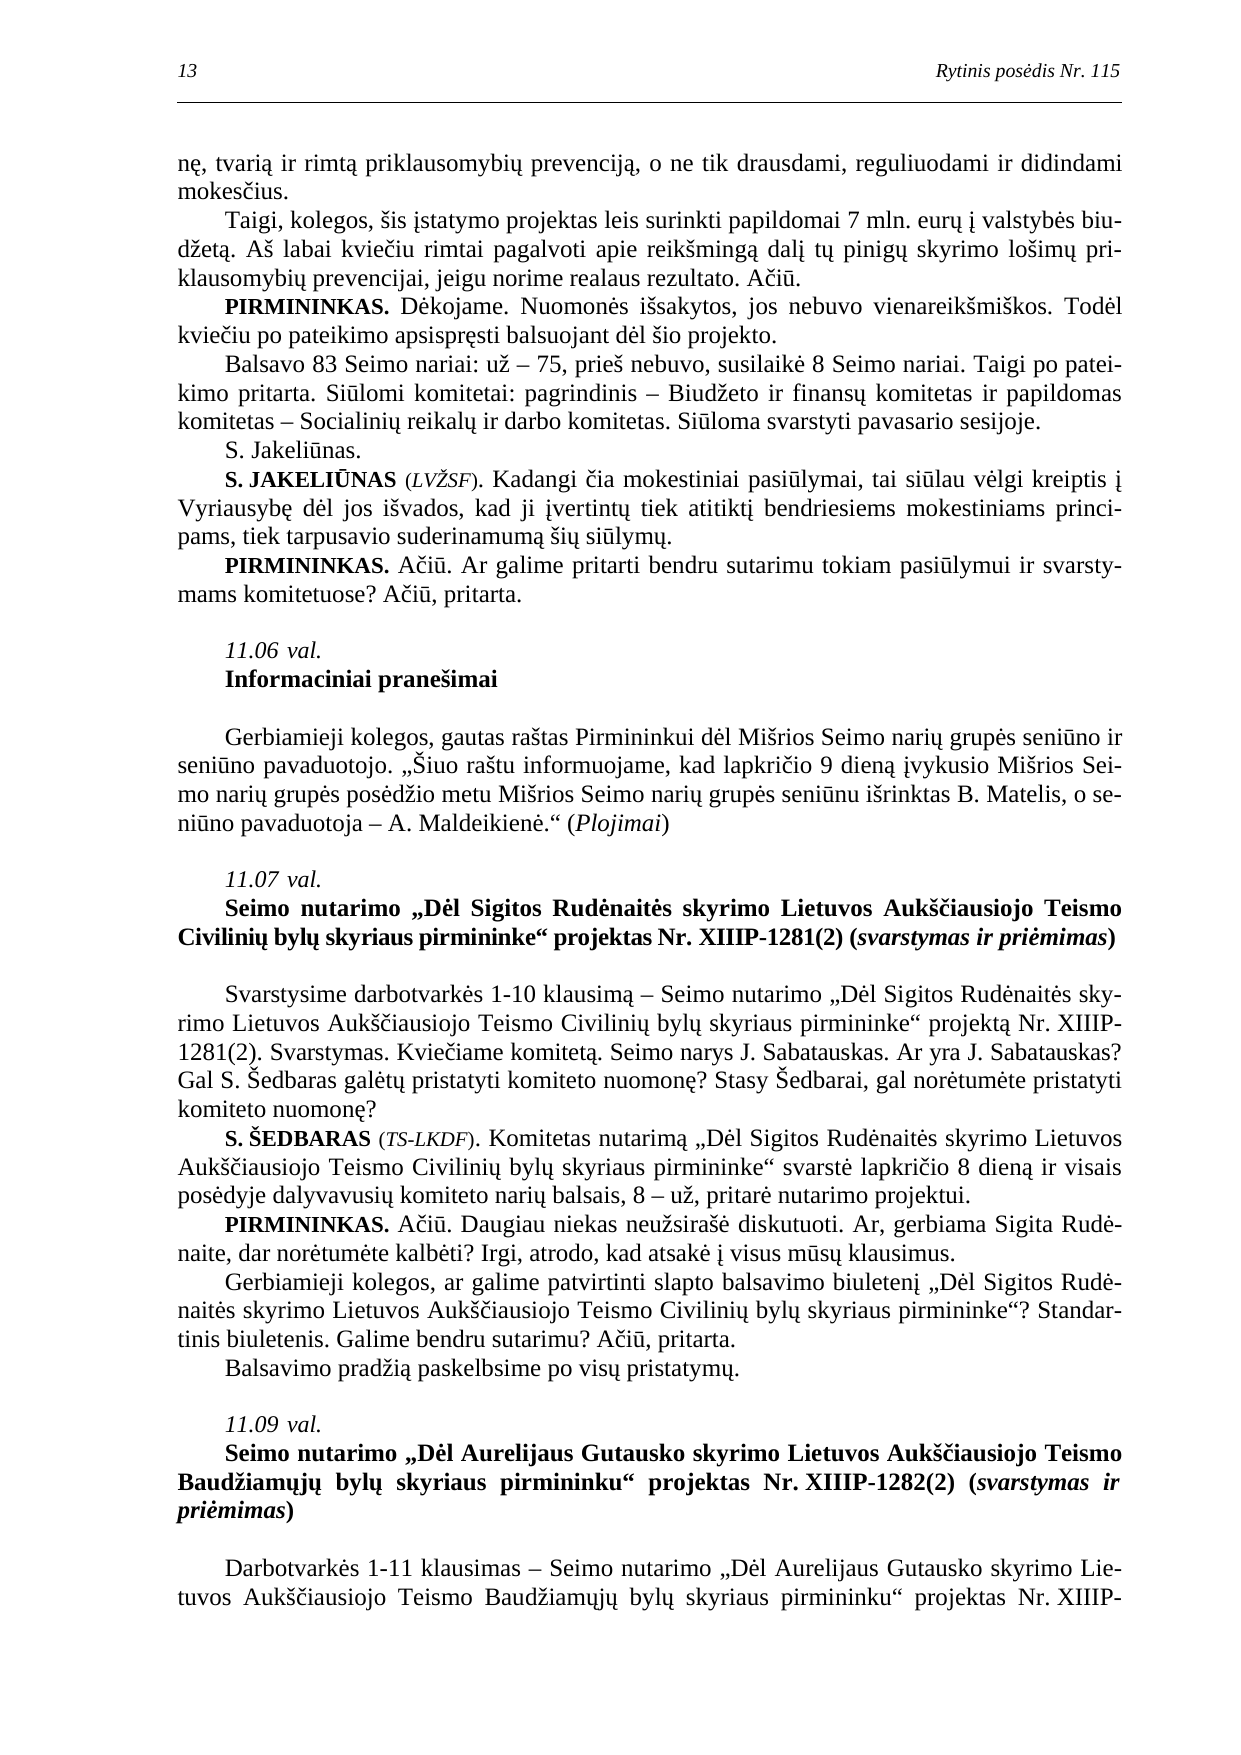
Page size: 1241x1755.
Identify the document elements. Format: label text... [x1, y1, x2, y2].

text Sei­mo nu­ta­ri­mo „Dėl Si­gi­tos Ru­dė­nai­tės sky­ri­mo Lie­tu­vos Aukš­čiau­sio­jo Teis­mo Ci­vi­li­nių by­lų sky­riaus pir­mi­nin­ke“ pro­jek­tas Nr. XIIIP-1281(2) (svars­ty­mas ir pri­ėmi­mas) [177, 893, 1122, 950]
text In­for­ma­ci­niai pra­ne­ši­mai [177, 664, 1122, 693]
text PIRMININKAS. Ačiū. Ar ga­li­me pri­tar­ti ben­dru su­ta­ri­mu to­kiam pa­siū­ly­mui ir svars­ty­mams ko­mi­te­tuo­se? Ačiū, pri­tar­ta. [177, 550, 1122, 608]
text Bal­sa­vo 83 Sei­mo na­riai: už – 75, prieš ne­bu­vo, su­si­lai­kė 8 Sei­mo na­riai. Tai­gi po pa­tei­ki­mo pri­tar­ta. Siū­lo­mi ko­mi­te­tai: pa­grin­di­nis – Biu­dže­to ir fi­nan­sų ko­mi­te­tas ir pa­pil­do­mas ko­mi­te­tas – So­cia­li­nių rei­ka­lų ir dar­bo ko­mi­te­tas. Siū­lo­ma svars­ty­ti pa­va­sa­rio se­si­jo­je. [177, 349, 1122, 435]
text Ger­bia­mie­ji ko­le­gos, ar ga­li­me pa­tvir­tin­ti slap­to bal­sa­vi­mo biu­le­te­nį „Dėl Si­gi­tos Ru­dė­nai­tės sky­ri­mo Lie­tu­vos Aukš­čiau­sio­jo Teis­mo Ci­vi­li­nių by­lų sky­riaus pir­mi­nin­ke“? Stan­dar­ti­nis biu­le­te­nis. Ga­li­me ben­dru su­ta­ri­mu? Ačiū, pri­tar­ta. [177, 1267, 1122, 1353]
text 11.06 val. [224, 636, 1122, 664]
text 11.07 val. [224, 865, 1122, 893]
text S. ŠEDBARAS (TS-LKDF). Ko­mi­te­tas nu­ta­ri­mą „Dėl Si­gi­tos Ru­dė­nai­tės sky­ri­mo Lie­tu­vos Aukš­čiau­sio­jo Teis­mo Ci­vi­li­nių by­lų sky­riaus pir­mi­nin­ke“ svars­tė lap­kri­čio 8 die­ną ir vi­sais po­sė­dy­je da­ly­va­vu­sių ko­mi­te­to na­rių bal­sais, 8 – už, pri­ta­rė nu­ta­ri­mo pro­jek­tui. [177, 1123, 1122, 1209]
text Tai­gi, ko­le­gos, šis įsta­ty­mo pro­jek­tas leis su­rink­ti pa­pil­do­mai 7 mln. eu­rų į vals­ty­bės biu­dže­tą. Aš la­bai kvie­čiu rim­tai pa­gal­vo­ti apie reikš­min­gą da­lį tų pi­ni­gų sky­ri­mo lo­ši­mų pri­klau­so­my­bių pre­ven­ci­jai, jei­gu no­ri­me re­a­laus re­zul­ta­to. Ačiū. [177, 205, 1122, 291]
text Sei­mo nu­ta­ri­mo „Dėl Au­re­li­jaus Gu­taus­ko sky­ri­mo Lie­tu­vos Aukš­čiau­sio­jo Teis­mo Bau­džia­mų­jų by­lų sky­riaus pir­mi­nin­ku“ pro­jek­tas Nr. XIIIP-1282(2) (svars­ty­mas ir priėmi­mas) [177, 1438, 1122, 1524]
text Bal­sa­vi­mo pra­džią pa­skelb­si­me po vi­sų pri­sta­ty­mų. [177, 1353, 1122, 1382]
text PIRMININKAS. Ačiū. Dau­giau nie­kas ne­už­si­ra­šė dis­ku­tuo­ti. Ar, ger­bia­ma Si­gi­ta Ru­dė­nai­te, dar no­rė­tu­mė­te kal­bė­ti? Ir­gi, at­ro­do, kad at­sa­kė į vi­sus mū­sų klau­si­mus. [177, 1209, 1122, 1267]
text nę, tva­rią ir rim­tą pri­klau­so­my­bių pre­ven­ci­ją, o ne tik draus­da­mi, re­gu­liuo­da­mi ir di­din­da­mi mo­kes­čius. [177, 148, 1122, 205]
text PIRMININKAS. Dė­ko­ja­me. Nuo­mo­nės iš­sa­ky­tos, jos ne­bu­vo vie­na­reikš­miš­kos. To­dėl kvie­čiu po pa­tei­ki­mo ap­si­spręs­ti bal­suo­jant dėl šio pro­jek­to. [177, 291, 1122, 349]
text Ger­bia­mie­ji ko­le­gos, gau­tas raš­tas Pir­mi­nin­kui dėl Miš­rios Sei­mo na­rių gru­pės se­niū­no ir se­niū­no pa­va­duo­to­jo. „Šiuo raš­tu in­for­muo­ja­me, kad lap­kri­čio 9 die­ną įvy­ku­sio Miš­rios Sei­mo na­rių gru­pės po­sė­džio me­tu Miš­rios Sei­mo na­rių gru­pės se­niū­nu iš­rink­tas B. Ma­te­lis, o se­niū­no pa­va­duo­to­ja – A. Mal­dei­kie­nė.“ (Plo­ji­mai) [177, 722, 1122, 837]
text S. Ja­ke­liū­nas. [177, 435, 1122, 464]
text Dar­bo­tvarkės 1-11 klau­si­mas – Sei­mo nu­ta­ri­mo „Dėl Au­re­li­jaus Gu­taus­ko sky­ri­mo Lie­tu­vos Aukš­čiau­sio­jo Teis­mo Bau­džia­mų­jų by­lų sky­riaus pir­mi­nin­ku“ pro­jek­tas Nr. XIIIP- [177, 1553, 1122, 1611]
text 11.09 val. [224, 1410, 1122, 1438]
text Svars­ty­si­me dar­bo­tvarkės 1-10 klau­si­mą – Sei­mo nu­ta­ri­mo „Dėl Si­gi­tos Ru­dė­nai­tės sky­ri­mo Lie­tu­vos Aukš­čiau­sio­jo Teis­mo Ci­vi­li­nių by­lų sky­riaus pir­mi­nin­ke“ pro­jek­tą Nr. XIIIP-1281(2). Svars­ty­mas. Kvie­čia­me ko­mi­te­tą. Sei­mo na­rys J. Sa­ba­taus­kas. Ar yra J. Sa­ba­taus­kas? Gal S. Šed­ba­ras ga­lė­tų pri­sta­ty­ti ko­mi­te­to nuo­mo­nę? Sta­sy Šed­ba­rai, gal no­rė­tu­mė­te pri­sta­ty­ti ko­mi­te­to nuo­mo­nę? [177, 979, 1122, 1123]
text S. JAKELIŪNAS (LVŽSF). Ka­dan­gi čia mo­kes­ti­niai pa­siū­ly­mai, tai siū­lau vėl­gi kreip­tis į Vy­riau­sy­bę dėl jos iš­va­dos, kad ji įver­tin­tų tiek ati­tik­tį ben­drie­siems mo­kes­ti­niams prin­ci­pams, tiek tar­pu­sa­vio su­de­ri­na­mu­mą šių siū­ly­mų. [177, 464, 1122, 550]
